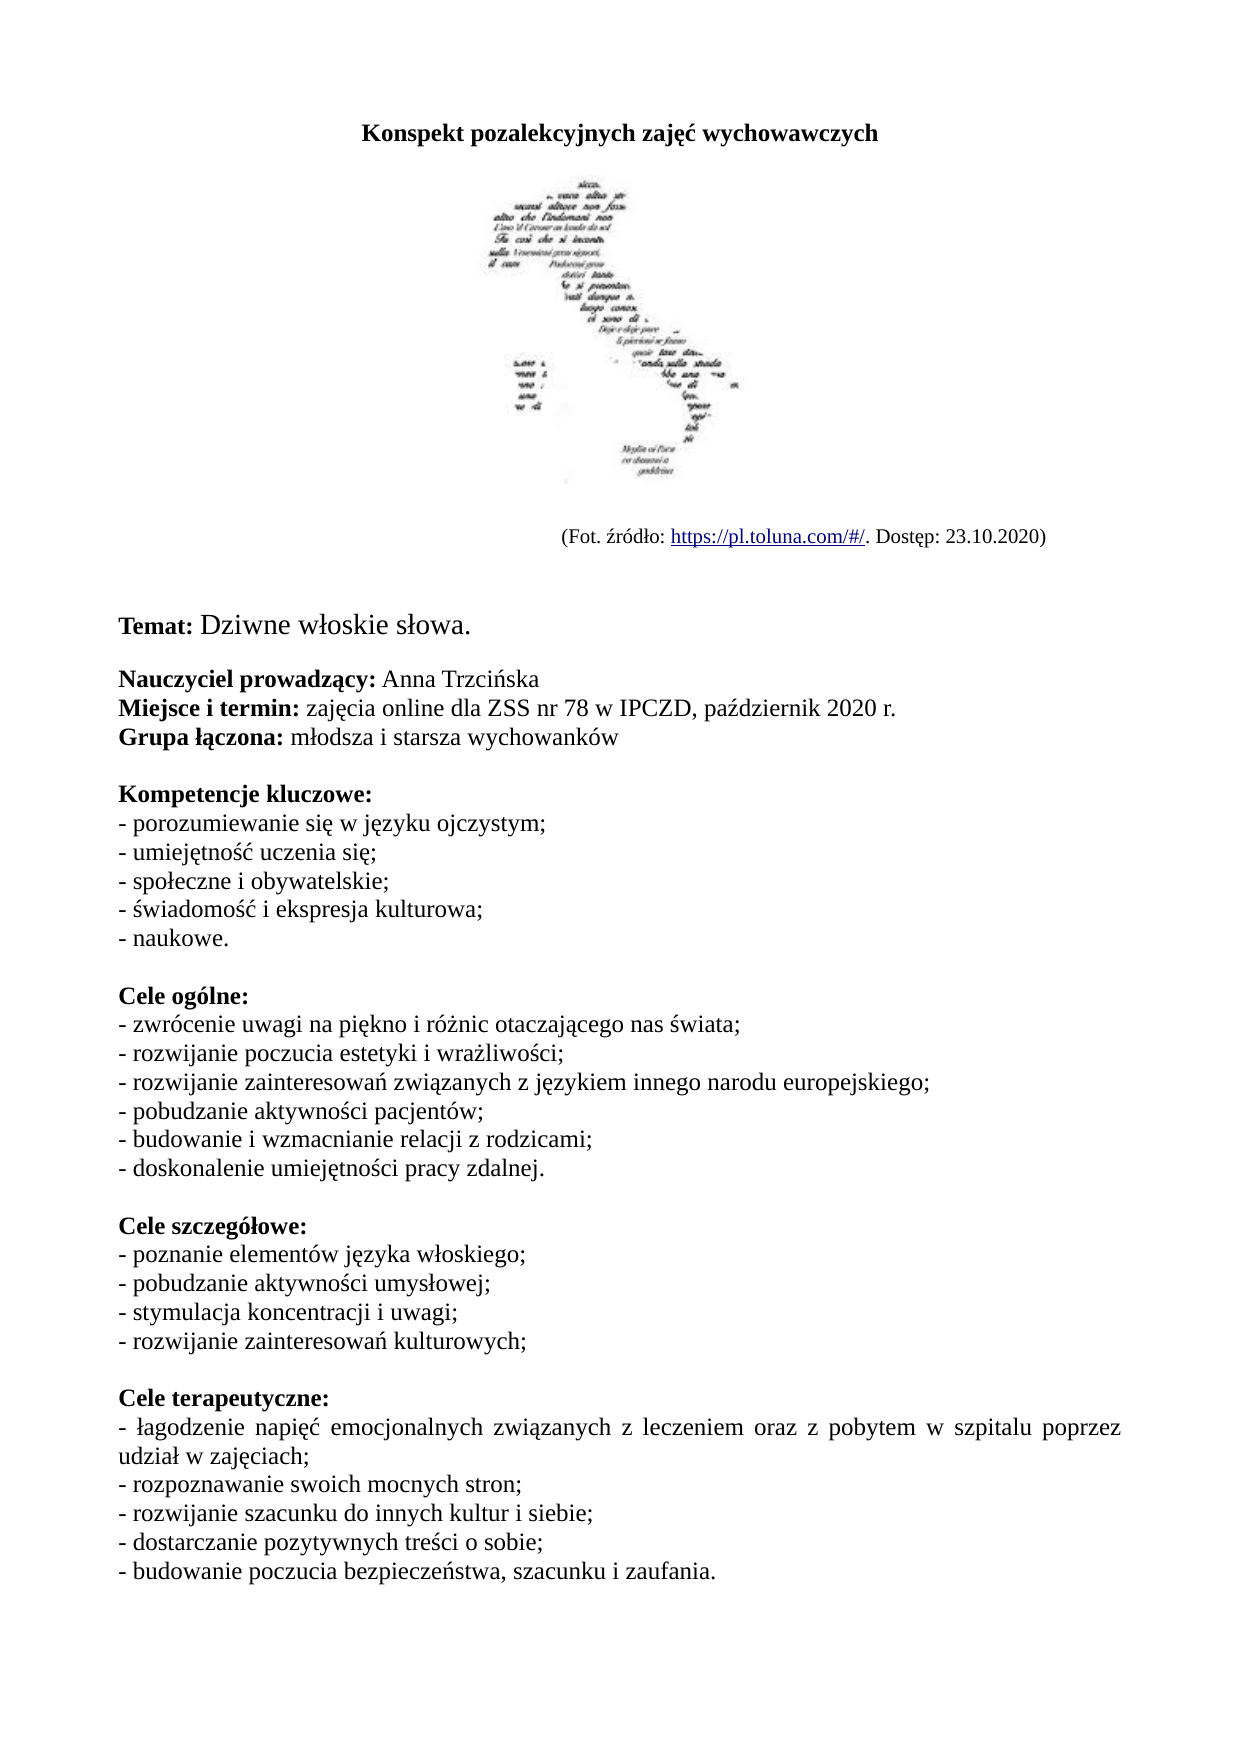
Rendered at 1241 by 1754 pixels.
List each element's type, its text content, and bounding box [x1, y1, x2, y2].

text - zwrócenie uwagi na piękno i różnic otaczającego nas świata; [118, 1009, 1122, 1038]
text - rozwijanie poczucia estetyki i wrażliwości; [118, 1038, 1122, 1067]
text - porozumiewanie się w języku ojczystym; [118, 808, 1122, 837]
text - stymulacja koncentracji i uwagi; [118, 1297, 1122, 1326]
text Konspekt pozalekcyjnych zajęć wychowawczych [118, 118, 1122, 147]
text - społeczne i obywatelskie; [118, 866, 1122, 894]
text - pobudzanie aktywności pacjentów; [118, 1096, 1122, 1124]
text - pobudzanie aktywności umysłowej; [118, 1268, 1122, 1297]
text - rozpoznawanie swoich mocnych stron; [118, 1469, 1122, 1498]
text - rozwijanie szacunku do innych kultur i siebie; [118, 1498, 1122, 1527]
text Nauczyciel prowadzący: Anna Trzcińska [118, 664, 1122, 693]
text - dostarczanie pozytywnych treści o sobie; [118, 1527, 1122, 1556]
text - umiejętność uczenia się; [118, 837, 1122, 866]
text - naukowe. [118, 923, 1122, 952]
text Cele ogólne: [118, 981, 1122, 1009]
text Grupa łączona: młodsza i starsza wychowanków [118, 722, 1122, 751]
text - doskonalenie umiejętności pracy zdalnej. [118, 1153, 1122, 1182]
text (Fot. źródło: https://pl.toluna.com/#/. Dostęp: 23.10.2020) [118, 521, 1122, 549]
text Cele szczegółowe: [118, 1211, 1122, 1239]
text - budowanie i wzmacnianie relacji z rodzicami; [118, 1124, 1122, 1153]
text Cele terapeutyczne: [118, 1383, 1122, 1412]
text Kompetencje kluczowe: [118, 779, 1122, 808]
text - rozwijanie zainteresowań związanych z językiem innego narodu europejskiego; [118, 1067, 1122, 1096]
text - rozwijanie zainteresowań kulturowych; [118, 1326, 1122, 1354]
text - budowanie poczucia bezpieczeństwa, szacunku i zaufania. [118, 1556, 1122, 1584]
text - łagodzenie napięć emocjonalnych związanych z leczeniem oraz z pobytem w szpitalu poprzez udział w zajęciach; [118, 1412, 1122, 1469]
text Temat: Dziwne włoskie słowa. [118, 607, 1122, 640]
text Miejsce i termin: zajęcia online dla ZSS nr 78 w IPCZD, październik 2020 r. [118, 693, 1122, 722]
text - świadomość i ekspresja kulturowa; [118, 894, 1122, 923]
text - poznanie elementów języka włoskiego; [118, 1239, 1122, 1268]
